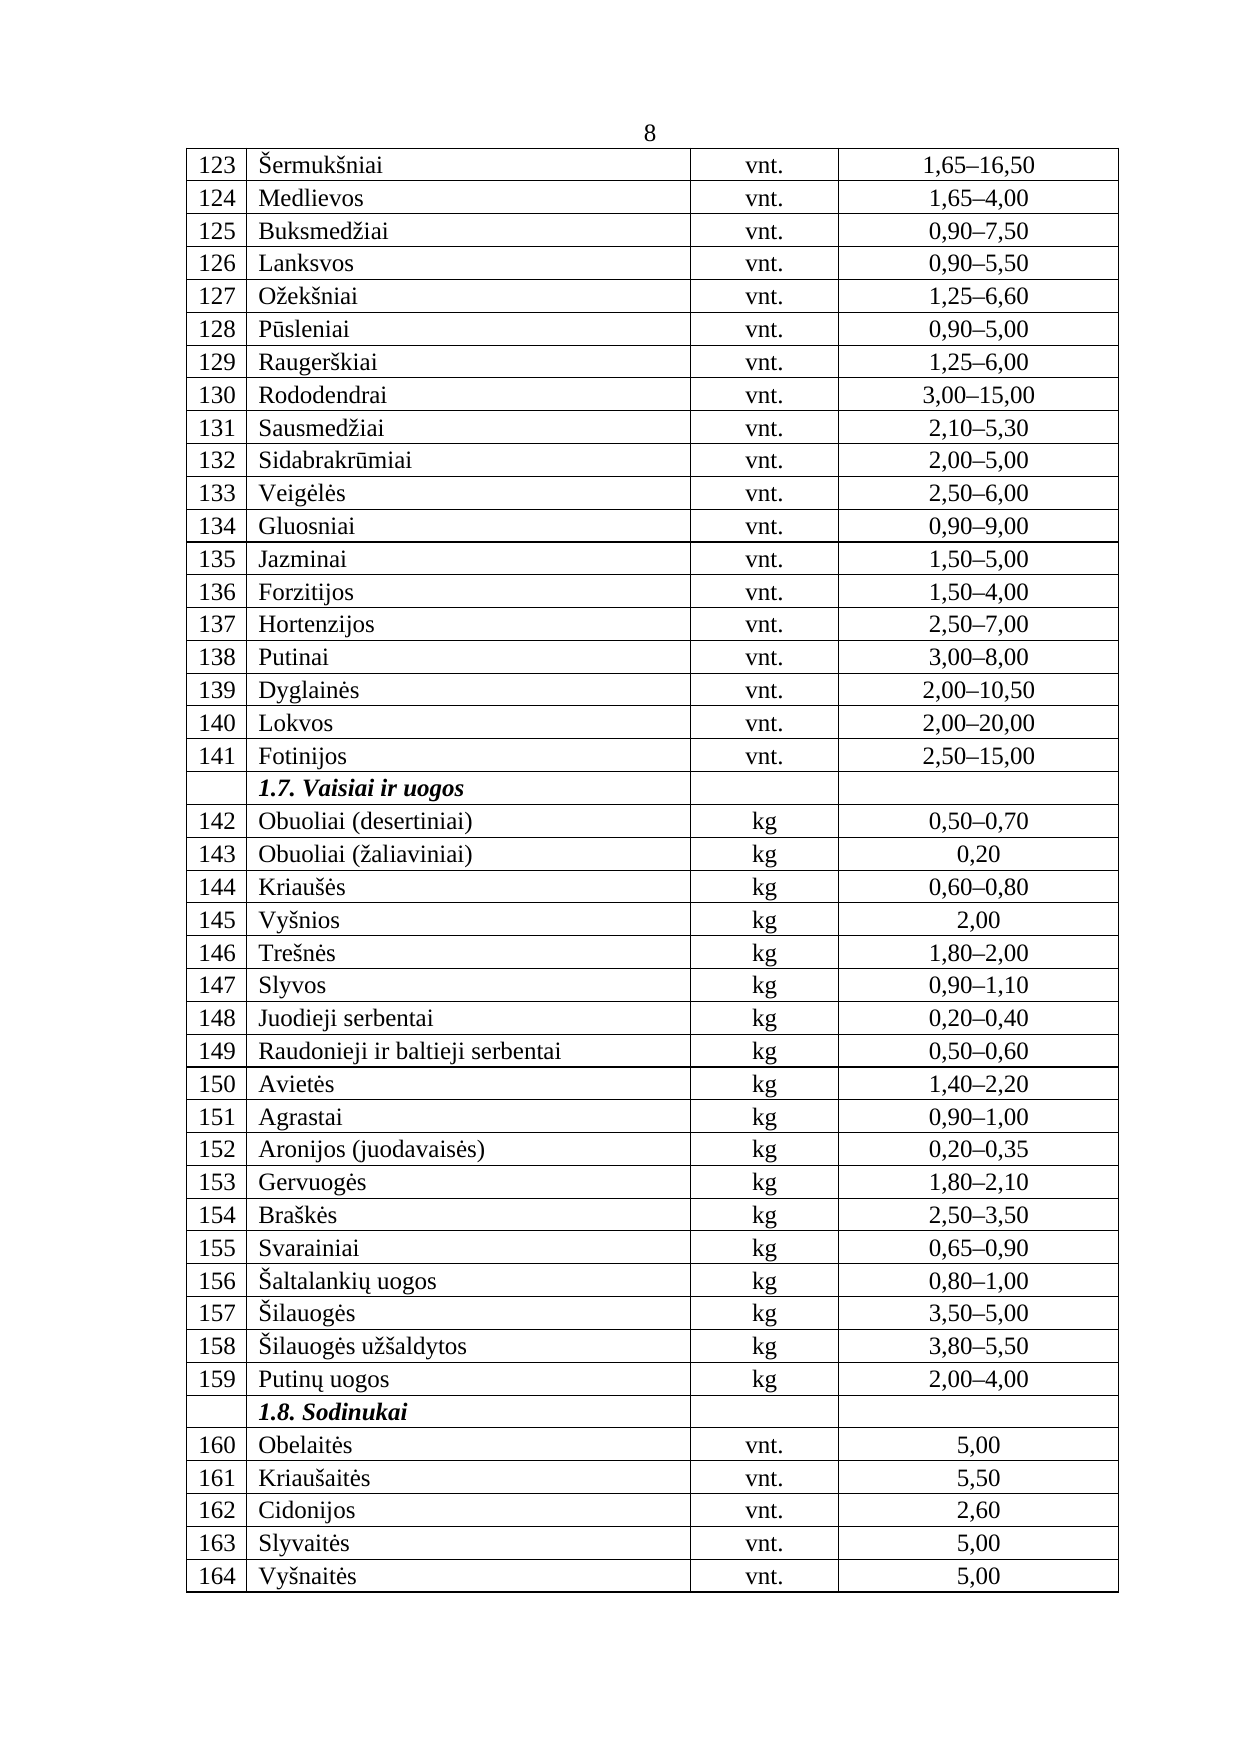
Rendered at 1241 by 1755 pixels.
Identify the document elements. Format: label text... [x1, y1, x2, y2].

table_cell 2,10–5,30 [839, 411, 1118, 443]
table_cell 5,00 [839, 1527, 1118, 1558]
table_cell 1,65–16,50 [839, 149, 1118, 180]
table_cell kg [691, 1199, 838, 1230]
table_cell vnt. [691, 608, 838, 640]
table_cell 3,50–5,00 [839, 1297, 1118, 1329]
table_cell 0,90–7,50 [839, 214, 1118, 246]
table_cell Slyvos [247, 969, 690, 1001]
table_cell 150 [187, 1068, 246, 1099]
table_cell 1,50–4,00 [839, 575, 1118, 607]
table_cell Lanksvos [247, 247, 690, 279]
table_cell 133 [187, 477, 246, 508]
table_cell Svarainiai [247, 1231, 690, 1263]
table_cell kg [691, 1264, 838, 1296]
table_cell 5,00 [839, 1428, 1118, 1460]
table_cell kg [691, 1035, 838, 1066]
table_cell 132 [187, 444, 246, 476]
table_cell vnt. [691, 280, 838, 312]
table_cell 2,00–5,00 [839, 444, 1118, 476]
table_cell [839, 1396, 1118, 1427]
table_cell 128 [187, 313, 246, 344]
table_cell [691, 1396, 838, 1427]
table_cell [839, 772, 1118, 804]
table_cell Dyglainės [247, 674, 690, 705]
table_cell Cidonijos [247, 1494, 690, 1526]
table_cell Putinų uogos [247, 1363, 690, 1394]
table_cell Šermukšniai [247, 149, 690, 180]
table_cell 162 [187, 1494, 246, 1526]
table_cell Kriaušaitės [247, 1461, 690, 1493]
table_cell 1.7. Vaisiai ir uogos [247, 772, 690, 804]
table_cell 2,50–3,50 [839, 1199, 1118, 1230]
table_cell Raudonieji ir baltieji serbentai [247, 1035, 690, 1066]
table_cell 0,50–0,60 [839, 1035, 1118, 1066]
table_cell Forzitijos [247, 575, 690, 607]
table_cell vnt. [691, 378, 838, 410]
table_cell Hortenzijos [247, 608, 690, 640]
table_cell kg [691, 936, 838, 968]
table_cell 163 [187, 1527, 246, 1558]
table_cell 153 [187, 1166, 246, 1198]
table_cell 0,50–0,70 [839, 805, 1118, 837]
table_cell vnt. [691, 214, 838, 246]
table_cell vnt. [691, 1494, 838, 1526]
table_cell kg [691, 1330, 838, 1362]
table_cell vnt. [691, 739, 838, 771]
table_cell kg [691, 1133, 838, 1165]
table_cell 5,00 [839, 1560, 1118, 1591]
table_cell Šilauogės užšaldytos [247, 1330, 690, 1362]
table_cell Sausmedžiai [247, 411, 690, 443]
table_cell 1,50–5,00 [839, 543, 1118, 574]
table_cell 125 [187, 214, 246, 246]
table_cell vnt. [691, 346, 838, 377]
table_cell [187, 1396, 246, 1427]
table_cell 0,20 [839, 838, 1118, 869]
table_cell kg [691, 838, 838, 869]
table_cell 140 [187, 706, 246, 738]
table_cell 2,50–15,00 [839, 739, 1118, 771]
table_cell 152 [187, 1133, 246, 1165]
table_cell 136 [187, 575, 246, 607]
table_cell 127 [187, 280, 246, 312]
table_cell vnt. [691, 641, 838, 673]
table_cell vnt. [691, 411, 838, 443]
table_cell Agrastai [247, 1100, 690, 1132]
table_cell vnt. [691, 181, 838, 213]
table_cell kg [691, 1363, 838, 1394]
table_cell 147 [187, 969, 246, 1001]
table_cell Šaltalankių uogos [247, 1264, 690, 1296]
table_cell kg [691, 1231, 838, 1263]
table_cell 1.8. Sodinukai [247, 1396, 690, 1427]
table_cell 123 [187, 149, 246, 180]
table_cell kg [691, 1297, 838, 1329]
table_cell Aronijos (juodavaisės) [247, 1133, 690, 1165]
table_cell 159 [187, 1363, 246, 1394]
table_cell 164 [187, 1560, 246, 1591]
table_cell 0,90–5,00 [839, 313, 1118, 344]
table_cell kg [691, 1166, 838, 1198]
table_cell 1,25–6,00 [839, 346, 1118, 377]
table_cell 137 [187, 608, 246, 640]
table_cell Medlievos [247, 181, 690, 213]
table_cell 0,80–1,00 [839, 1264, 1118, 1296]
table_cell vnt. [691, 674, 838, 705]
table_cell Vyšnaitės [247, 1560, 690, 1591]
table_cell vnt. [691, 1527, 838, 1558]
table_cell kg [691, 969, 838, 1001]
table_cell 2,50–6,00 [839, 477, 1118, 508]
table_cell 124 [187, 181, 246, 213]
table_cell vnt. [691, 247, 838, 279]
table_cell Ožekšniai [247, 280, 690, 312]
table_cell 145 [187, 903, 246, 935]
table_cell 1,80–2,10 [839, 1166, 1118, 1198]
table_cell 2,60 [839, 1494, 1118, 1526]
table_cell kg [691, 805, 838, 837]
table_cell Kriaušės [247, 871, 690, 902]
table_cell 1,25–6,60 [839, 280, 1118, 312]
table_cell Gervuogės [247, 1166, 690, 1198]
table_cell 3,00–15,00 [839, 378, 1118, 410]
table_cell Veigėlės [247, 477, 690, 508]
table_cell 1,65–4,00 [839, 181, 1118, 213]
table_cell 154 [187, 1199, 246, 1230]
table_cell Lokvos [247, 706, 690, 738]
table_cell 5,50 [839, 1461, 1118, 1493]
table_cell vnt. [691, 575, 838, 607]
table_cell vnt. [691, 510, 838, 541]
table_cell 2,50–7,00 [839, 608, 1118, 640]
table_cell Sidabrakrūmiai [247, 444, 690, 476]
table_cell Juodieji serbentai [247, 1002, 690, 1033]
table_cell vnt. [691, 1461, 838, 1493]
table_cell 0,90–1,10 [839, 969, 1118, 1001]
table_cell Obelaitės [247, 1428, 690, 1460]
table_cell 135 [187, 543, 246, 574]
table_cell vnt. [691, 706, 838, 738]
table_cell 1,80–2,00 [839, 936, 1118, 968]
table_cell 146 [187, 936, 246, 968]
table_cell 0,60–0,80 [839, 871, 1118, 902]
table_cell Fotinijos [247, 739, 690, 771]
table_cell vnt. [691, 444, 838, 476]
table_cell Raugerškiai [247, 346, 690, 377]
table_cell Avietės [247, 1068, 690, 1099]
table_cell Trešnės [247, 936, 690, 968]
table_cell 0,90–5,50 [839, 247, 1118, 279]
table_cell 129 [187, 346, 246, 377]
table_cell Šilauogės [247, 1297, 690, 1329]
table_cell kg [691, 871, 838, 902]
table_cell Putinai [247, 641, 690, 673]
table_cell 2,00–4,00 [839, 1363, 1118, 1394]
table_cell 148 [187, 1002, 246, 1033]
table_cell 0,20–0,40 [839, 1002, 1118, 1033]
table_cell 2,00 [839, 903, 1118, 935]
table_cell vnt. [691, 313, 838, 344]
table_cell 134 [187, 510, 246, 541]
table_cell kg [691, 1068, 838, 1099]
table_cell Slyvaitės [247, 1527, 690, 1558]
table_cell vnt. [691, 1428, 838, 1460]
table_cell 157 [187, 1297, 246, 1329]
table_cell 130 [187, 378, 246, 410]
table_cell 160 [187, 1428, 246, 1460]
table_cell kg [691, 1100, 838, 1132]
table_cell Obuoliai (žaliaviniai) [247, 838, 690, 869]
table_cell 3,80–5,50 [839, 1330, 1118, 1362]
table_cell 3,00–8,00 [839, 641, 1118, 673]
table_cell vnt. [691, 1560, 838, 1591]
table_cell Jazminai [247, 543, 690, 574]
table_cell [187, 772, 246, 804]
table_cell Braškės [247, 1199, 690, 1230]
table_cell 155 [187, 1231, 246, 1263]
table_cell 143 [187, 838, 246, 869]
table_cell vnt. [691, 149, 838, 180]
table_cell Obuoliai (desertiniai) [247, 805, 690, 837]
table_cell Gluosniai [247, 510, 690, 541]
table_cell 0,20–0,35 [839, 1133, 1118, 1165]
table_cell 142 [187, 805, 246, 837]
table_cell 161 [187, 1461, 246, 1493]
table_cell 138 [187, 641, 246, 673]
table_cell Pūsleniai [247, 313, 690, 344]
table_cell 139 [187, 674, 246, 705]
table_cell vnt. [691, 543, 838, 574]
table_cell [691, 772, 838, 804]
table_cell 158 [187, 1330, 246, 1362]
table_cell 126 [187, 247, 246, 279]
table_cell Vyšnios [247, 903, 690, 935]
table_cell 0,65–0,90 [839, 1231, 1118, 1263]
table_cell kg [691, 1002, 838, 1033]
table_cell Rododendrai [247, 378, 690, 410]
table_cell 0,90–9,00 [839, 510, 1118, 541]
table_cell 0,90–1,00 [839, 1100, 1118, 1132]
table_cell 1,40–2,20 [839, 1068, 1118, 1099]
table_cell vnt. [691, 477, 838, 508]
table_cell Buksmedžiai [247, 214, 690, 246]
table_cell 149 [187, 1035, 246, 1066]
table_cell 2,00–20,00 [839, 706, 1118, 738]
table_cell 2,00–10,50 [839, 674, 1118, 705]
table_cell 141 [187, 739, 246, 771]
table_cell 156 [187, 1264, 246, 1296]
table_cell 151 [187, 1100, 246, 1132]
table_cell kg [691, 903, 838, 935]
table_cell 131 [187, 411, 246, 443]
table_cell 144 [187, 871, 246, 902]
